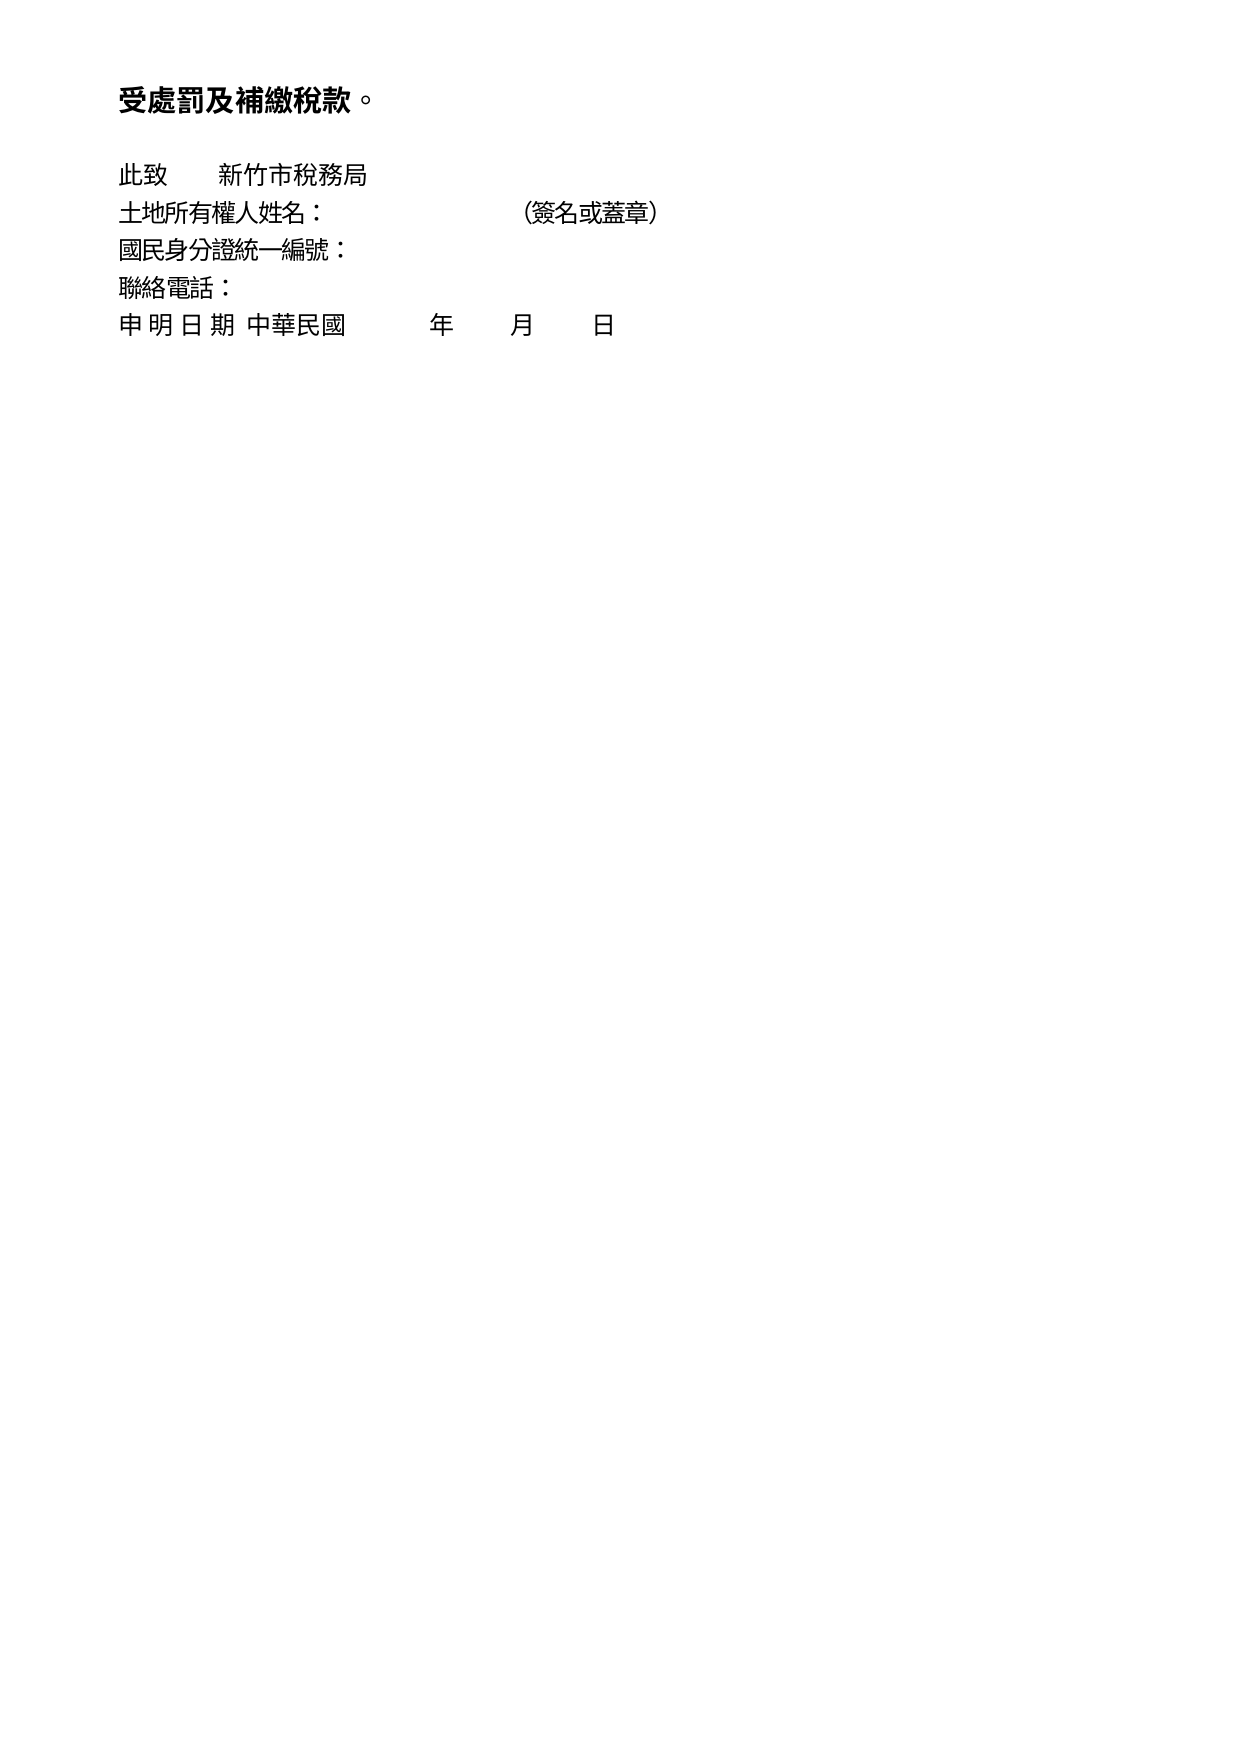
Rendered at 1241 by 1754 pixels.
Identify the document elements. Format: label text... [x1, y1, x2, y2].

text 申 明 日 期 中華民國 年 月 日 [118, 305, 1122, 343]
text 國民身分證統一編號： [118, 230, 1122, 268]
text 土地所有權人姓名： （簽名或蓋章） [118, 193, 1122, 230]
text 受處罰及補繳稅款。 [118, 61, 1122, 136]
text 聯絡電話： [118, 268, 1122, 305]
text 此致 新竹市稅務局 [118, 155, 1122, 193]
